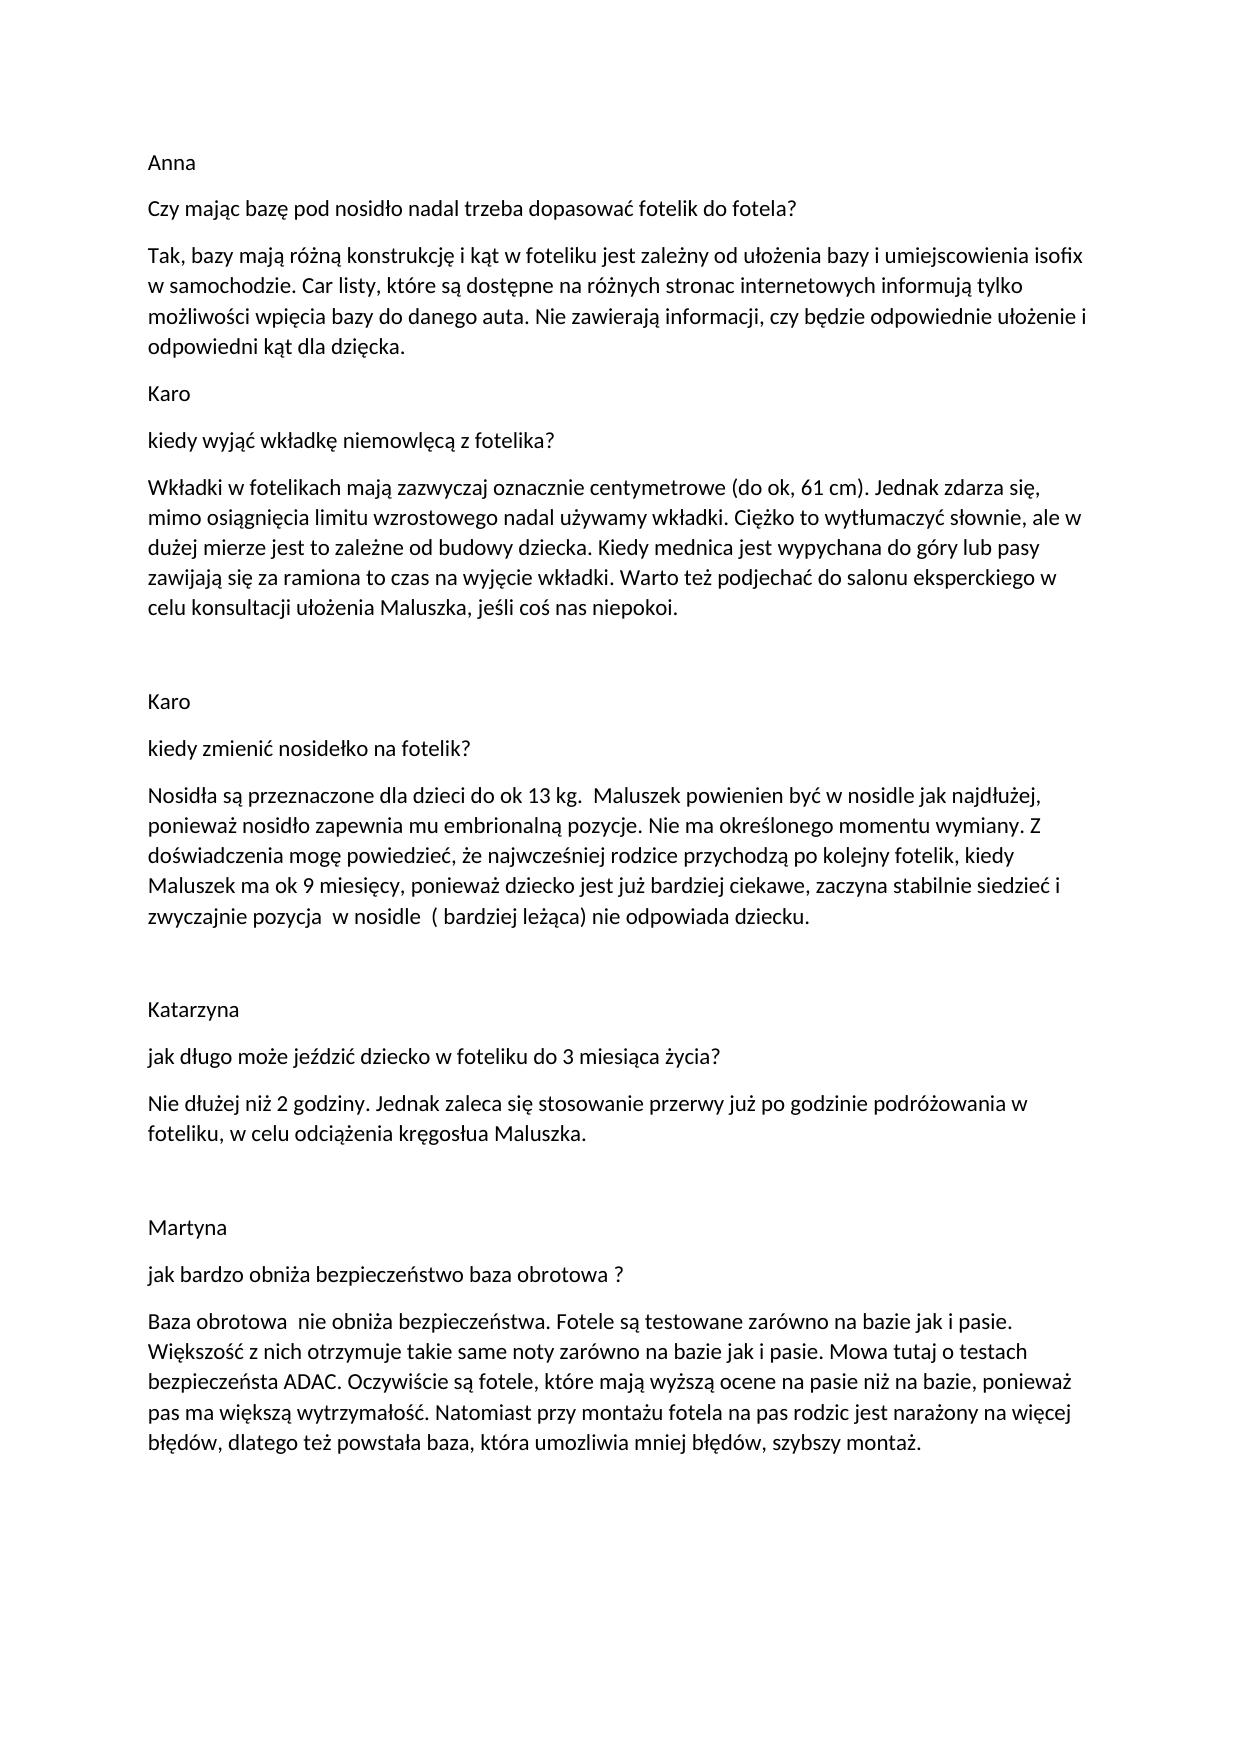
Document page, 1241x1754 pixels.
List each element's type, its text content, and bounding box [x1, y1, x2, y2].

text Katarzyna [148, 996, 1093, 1023]
text Karo [148, 687, 1093, 715]
text jak długo może jeździć dziecko w foteliku do 3 miesiąca życia? [148, 1042, 1093, 1070]
text kiedy zmienić nosidełko na fotelik? [148, 734, 1093, 762]
text Czy mając bazę pod nosidło nadal trzeba dopasować fotelik do fotela? [148, 194, 1093, 222]
text Karo [148, 379, 1093, 407]
text jak bardzo obniża bezpieczeństwo baza obrotowa ? [148, 1260, 1093, 1288]
text Wkładki w fotelikach mają zazwyczaj oznacznie centymetrowe (do ok, 61 cm). Jednak zdarza się, mimo osiągnięcia limitu wzrostowego nadal używamy wkładki. Ciężko to wytłumaczyć słownie, ale w dużej mierze jest to zależne od budowy dziecka. Kiedy mednica jest wypychana do góry lub pasy zawijają się za ramiona to czas na wyjęcie wkładki. Warto też podjechać do salonu eksperckiego w celu konsultacji ułożenia Maluszka, jeśli coś nas niepokoi. [148, 473, 1093, 621]
text Anna [148, 148, 1093, 176]
text Tak, bazy mają różną konstrukcję i kąt w foteliku jest zależny od ułożenia bazy i umiejscowienia isofix w samochodzie. Car listy, które są dostępne na różnych stronac internetowych informują tylko możliwości wpięcia bazy do danego auta. Nie zawierają informacji, czy będzie odpowiednie ułożenie i odpowiedni kąt dla dzięcka. [148, 241, 1093, 360]
text Martyna [148, 1213, 1093, 1241]
text Baza obrotowa nie obniża bezpieczeństwa. Fotele są testowane zarówno na bazie jak i pasie. Większość z nich otrzymuje takie same noty zarówno na bazie jak i pasie. Mowa tutaj o testach bezpieczeństa ADAC. Oczywiście są fotele, które mają wyższą ocene na pasie niż na bazie, ponieważ pas ma większą wytrzymałość. Natomiast przy montażu fotela na pas rodzic jest narażony na więcej błędów, dlatego też powstała baza, która umozliwia mniej błędów, szybszy montaż. [148, 1307, 1093, 1456]
text Nosidła są przeznaczone dla dzieci do ok 13 kg. Maluszek powienien być w nosidle jak najdłużej, ponieważ nosidło zapewnia mu embrionalną pozycje. Nie ma określonego momentu wymiany. Z doświadczenia mogę powiedzieć, że najwcześniej rodzice przychodzą po kolejny fotelik, kiedy Maluszek ma ok 9 miesięcy, ponieważ dziecko jest już bardziej ciekawe, zaczyna stabilnie siedzieć i zwyczajnie pozycja w nosidle ( bardziej leżąca) nie odpowiada dziecku. [148, 781, 1093, 930]
text kiedy wyjąć wkładkę niemowlęcą z fotelika? [148, 426, 1093, 454]
text Nie dłużej niż 2 godziny. Jednak zaleca się stosowanie przerwy już po godzinie podróżowania w foteliku, w celu odciążenia kręgosłua Maluszka. [148, 1089, 1093, 1147]
